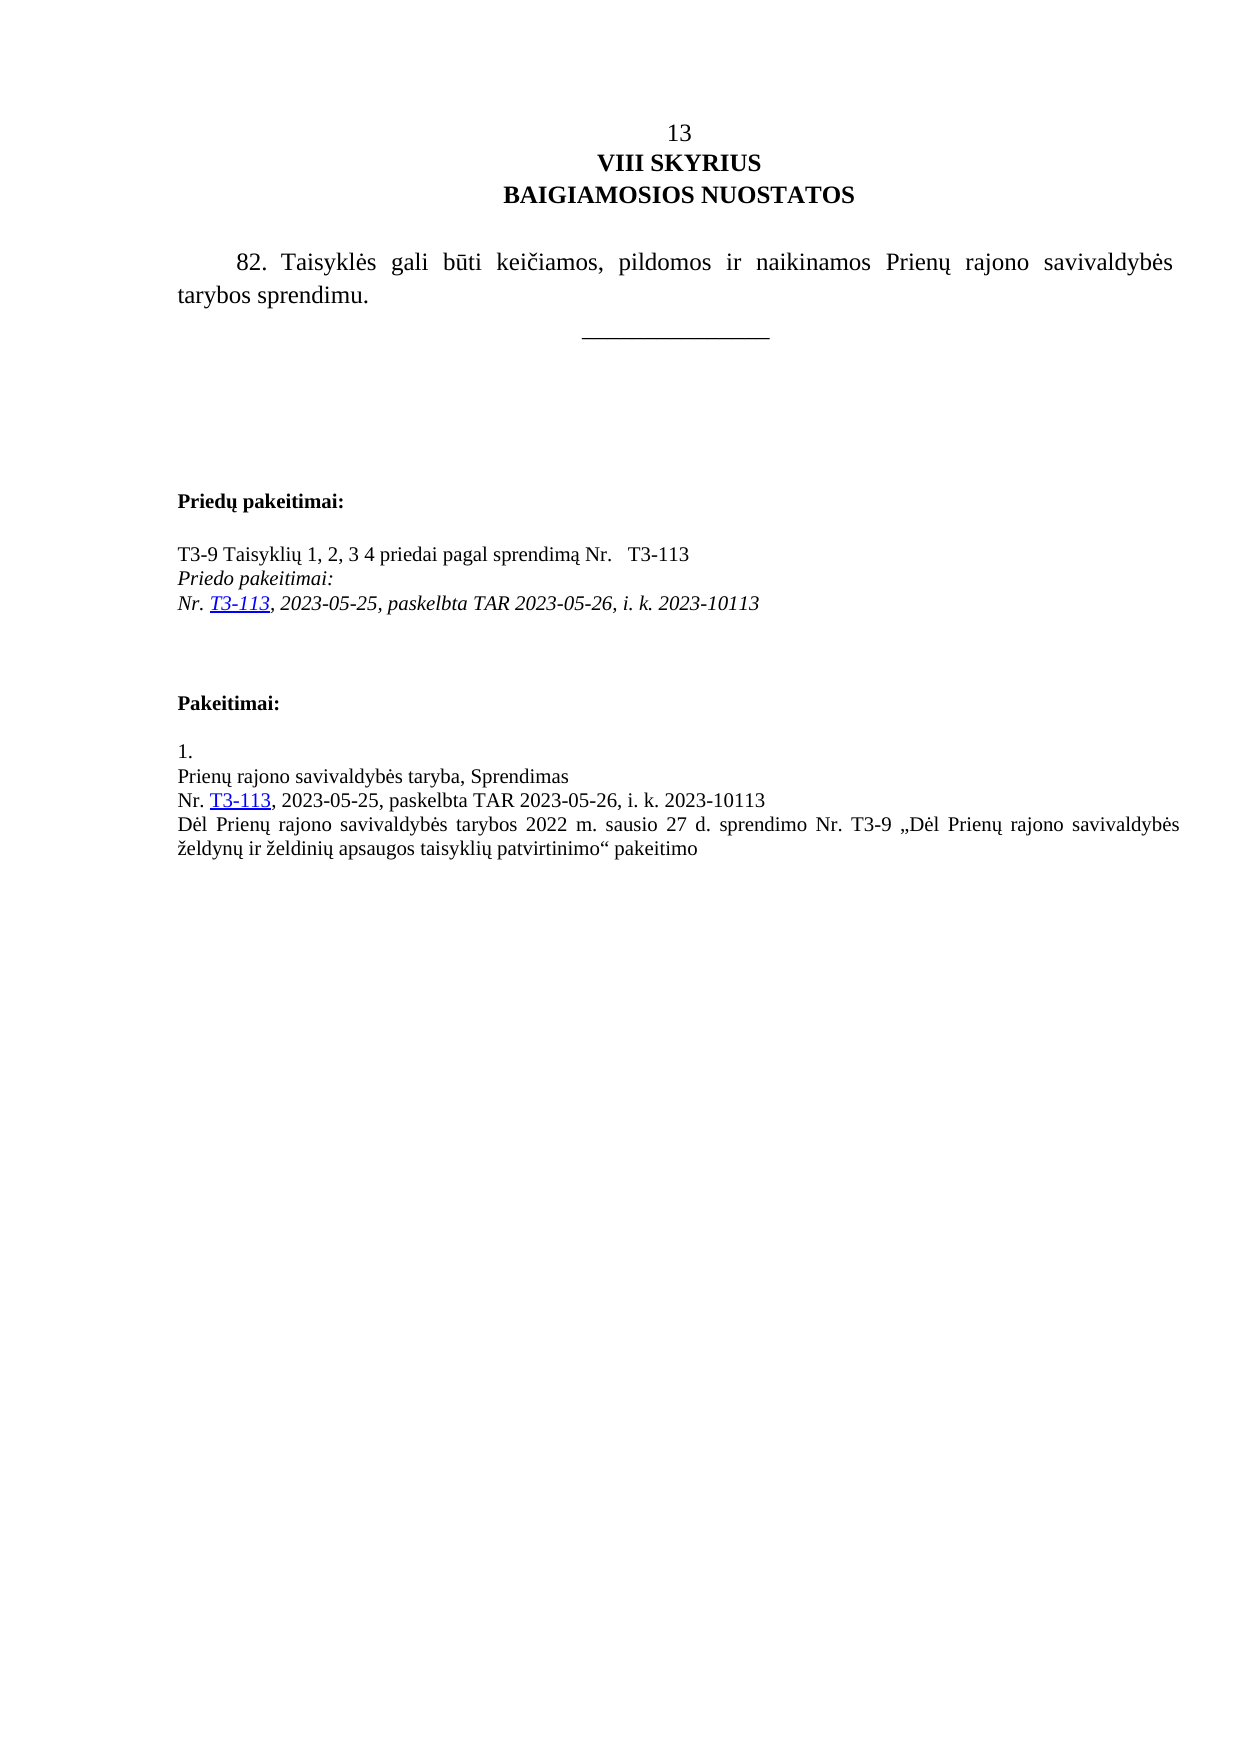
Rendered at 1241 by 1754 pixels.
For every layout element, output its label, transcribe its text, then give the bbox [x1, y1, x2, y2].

text Nr. T3-113, 2023-05-25, paskelbta TAR 2023-05-26, i. k. 2023-10113 [177, 590, 1181, 614]
text Priedo pakeitimai: [177, 566, 1181, 590]
text Dėl Prienų rajono savivaldybės tarybos 2022 m. sausio 27 d. sprendimo Nr. T3-9 „Dėl Prienų rajono savivaldybės želdynų ir želdinių apsaugos taisyklių patvirtinimo“ pakeitimo [177, 812, 1181, 860]
text T3-9 Taisyklių 1, 2, 3 4 priedai pagal sprendimą Nr. T3-113 [177, 542, 1181, 566]
text 1. [177, 739, 1181, 763]
text Pakeitimai: [177, 691, 1181, 715]
text _______________ [177, 313, 1174, 341]
text BAIGIAMOSIOS NUOSTATOS [177, 181, 1181, 209]
text Priedų pakeitimai: [177, 489, 1181, 513]
text 82. Taisyklės gali būti keičiamos, pildomos ir naikinamos Prienų rajono savivaldybės tarybos sprendimu. [177, 247, 1174, 308]
text Prienų rajono savivaldybės taryba, Sprendimas [177, 763, 1181, 788]
text Nr. T3-113, 2023-05-25, paskelbta TAR 2023-05-26, i. k. 2023-10113 [177, 788, 1181, 812]
text VIII SKYRIUS [177, 148, 1181, 176]
